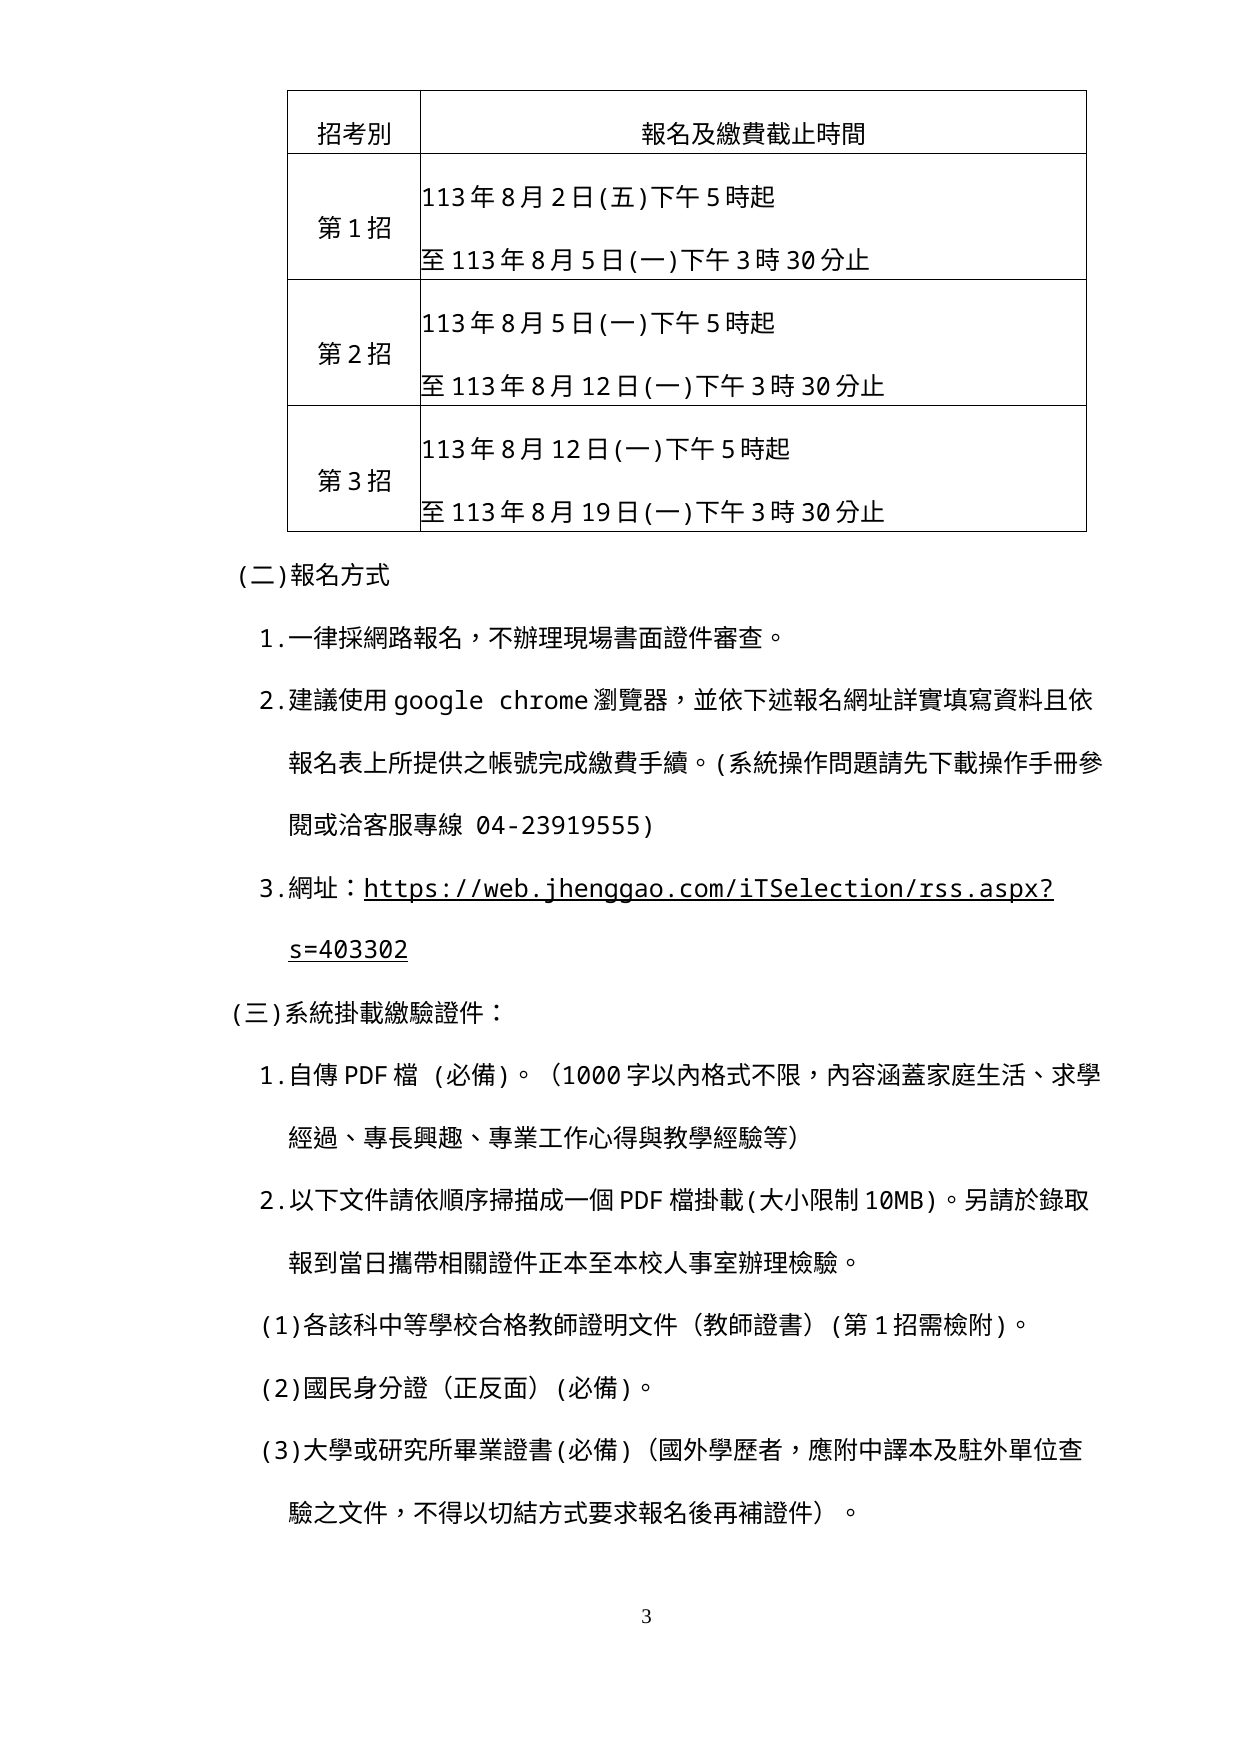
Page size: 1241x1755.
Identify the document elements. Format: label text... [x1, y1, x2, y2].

table_cell 第3招 [288, 406, 420, 531]
table_header 報名及繳費截止時間 [421, 91, 1086, 153]
text 1.自傳PDF檔 (必備)。（1000字以內格式不限，內容涵蓋家庭生活、求學經過、專長興趣、專業工作心得與教學經驗等） [259, 1032, 1107, 1157]
table_cell 113年8月12日(一)下午5時起 至113年8月19日(一)下午3時30分止 [421, 406, 1086, 531]
text 2.建議使用google chrome瀏覽器，並依下述報名網址詳實填寫資料且依報名表上所提供之帳號完成繳費手續。(系統操作問題請先下載操作手冊參閱或洽客服專線 04-23919555) [259, 657, 1107, 845]
table_cell 第2招 [288, 280, 420, 405]
text (3)大學或研究所畢業證書(必備)（國外學歷者，應附中譯本及駐外單位查驗之文件，不得以切結方式要求報名後再補證件）。 [259, 1407, 1107, 1532]
table_cell 113年8月2日(五)下午5時起 至113年8月5日(一)下午3時30分止 [421, 154, 1086, 279]
text (1)各該科中等學校合格教師證明文件（教師證書）(第1招需檢附)。 [259, 1282, 1107, 1345]
text 1.一律採網路報名，不辦理現場書面證件審查。 [259, 595, 1107, 657]
text 2.以下文件請依順序掃描成一個PDF檔掛載(大小限制10MB)。另請於錄取報到當日攜帶相關證件正本至本校人事室辦理檢驗。 [259, 1157, 1107, 1282]
text 3.網址：https://web.jhenggao.com/iTSelection/rss.aspx?s=403302 [259, 845, 1107, 970]
text (2)國民身分證（正反面）(必備)。 [259, 1345, 1107, 1407]
text (二)報名方式 [235, 532, 1107, 595]
table_header 招考別 [288, 91, 420, 153]
table_cell 113年8月5日(一)下午5時起 至113年8月12日(一)下午3時30分止 [421, 280, 1086, 405]
text (三)系統掛載繳驗證件： [229, 970, 1107, 1032]
table_cell 第1招 [288, 154, 420, 279]
